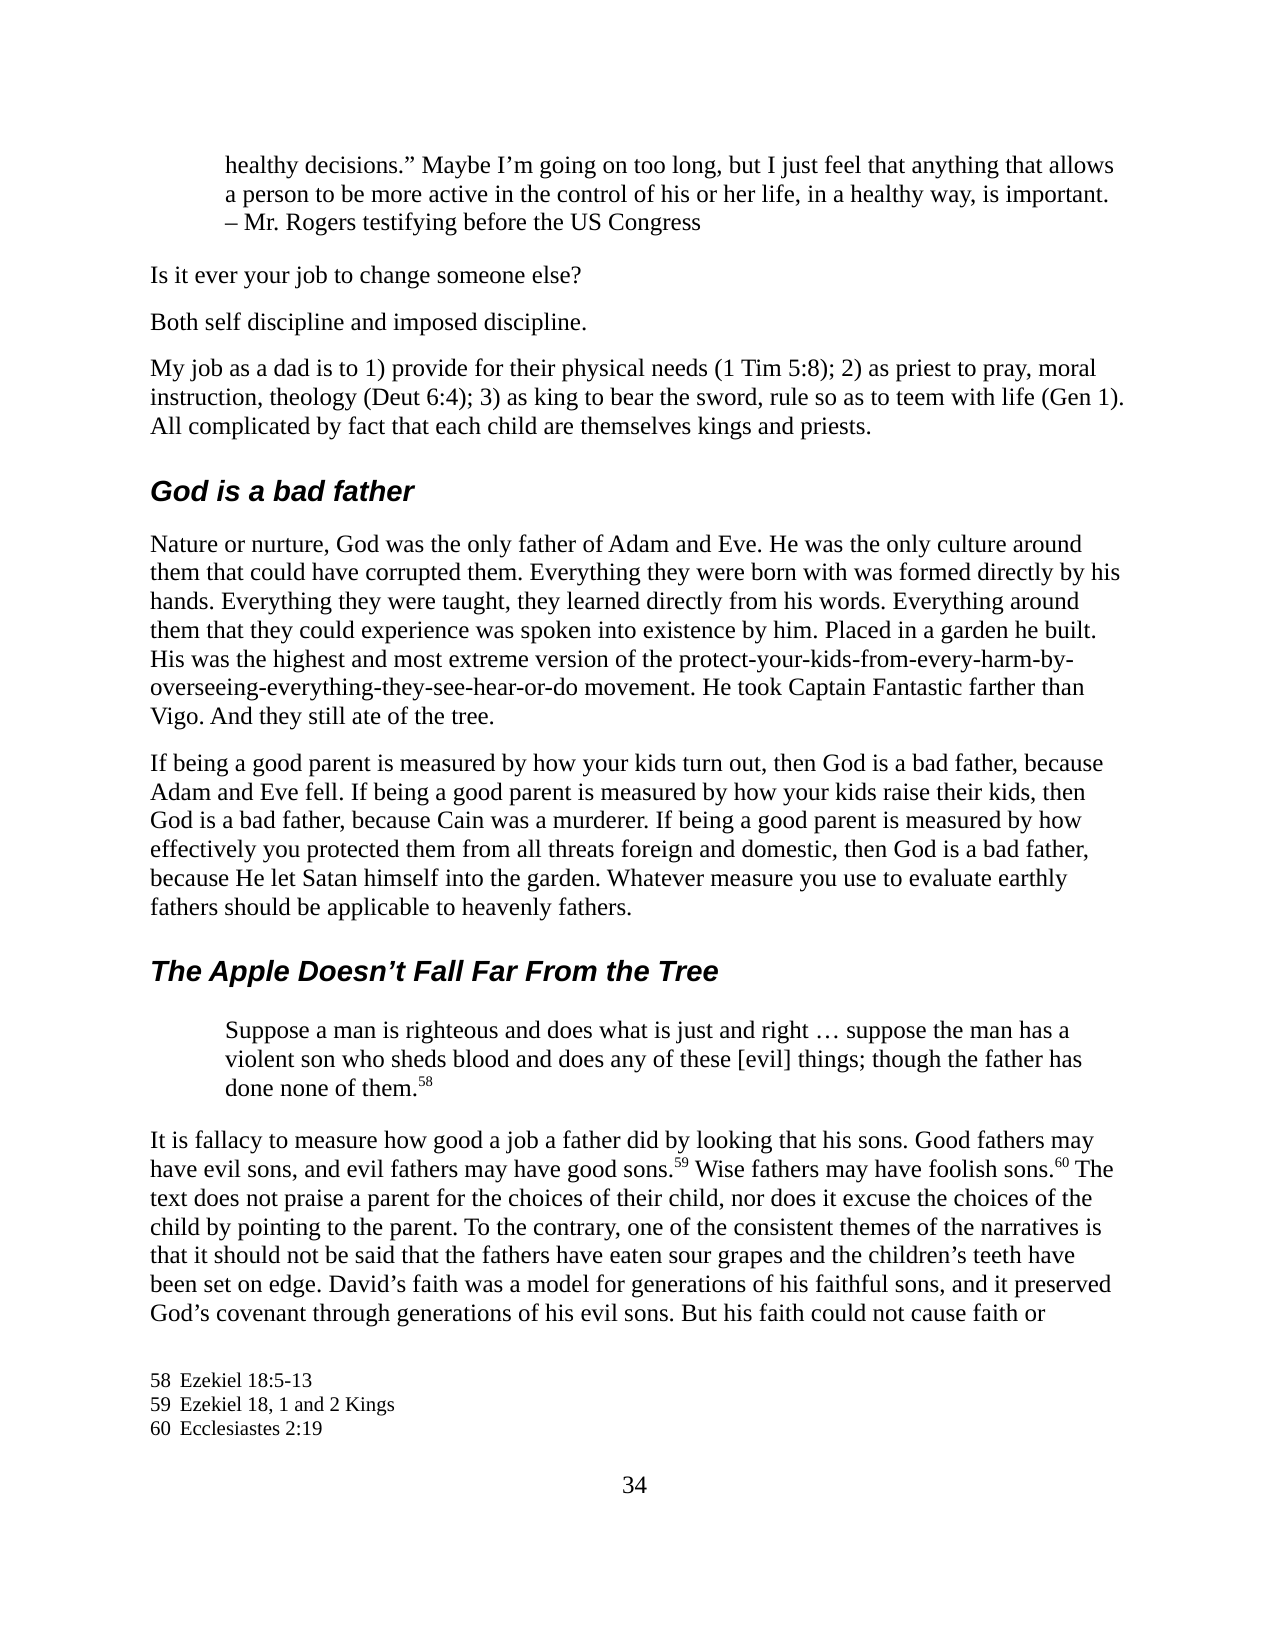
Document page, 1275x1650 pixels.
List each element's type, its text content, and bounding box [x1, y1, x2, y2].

text Ezekiel 18:5-13 [150, 1368, 1125, 1392]
text Nature or nurture, God was the only father of Adam and Eve. He was the only culture around them that could have corrupted them. Everything they were born with was formed directly by his hands. Everything they were taught, they learned directly from his words. Everything around them that they could experience was spoken into existence by him. Placed in a garden he built. His was the highest and most extreme version of the protect-your-kids-from-every-harm-by-overseeing-everything-they-see-hear-or-do movement. He took Captain Fantastic farther than Vigo. And they still ate of the tree. [150, 529, 1125, 730]
text If being a good parent is measured by how your kids turn out, then God is a bad father, because Adam and Eve fell. If being a good parent is measured by how your kids raise their kids, then God is a bad father, because Cain was a murderer. If being a good parent is measured by how effectively you protected them from all threats foreign and domestic, then God is a bad father, because He let Satan himself into the garden. Whatever measure you use to evaluate earthly fathers should be applicable to heavenly fathers. [150, 748, 1125, 920]
text healthy decisions.” Maybe I’m going on too long, but I just feel that anything that allows a person to be more active in the control of his or her life, in a healthy way, is important. – Mr. Rogers testifying before the US Congress [225, 150, 1125, 236]
text Ecclesiastes 2:19 [150, 1416, 1125, 1440]
text My job as a dad is to 1) provide for their physical needs (1 Tim 5:8); 2) as priest to pray, moral instruction, theology (Deut 6:4); 3) as king to bear the sword, rule so as to teem with life (Gen 1). All complicated by fact that each child are themselves kings and priests. [150, 353, 1125, 440]
text It is fallacy to measure how good a job a father did by looking that his sons. Good fathers may have evil sons, and evil fathers may have good sons. Wise fathers may have foolish sons. The text does not praise a parent for the choices of their child, nor does it excuse the choices of the child by pointing to the parent. To the contrary, one of the consistent themes of the narratives is that it should not be said that the fathers have eaten sour grapes and the children’s teeth have been set on edge. David’s faith was a model for generations of his faithful sons, and it preserved God’s covenant through generations of his evil sons. But his faith could not cause faith or [150, 1126, 1125, 1327]
text Suppose a man is righteous and does what is just and right … suppose the man has a violent son who sheds blood and does any of these [evil] things; though the father has done none of them. [225, 1015, 1125, 1102]
text Ezekiel 18, 1 and 2 Kings [150, 1392, 1125, 1416]
subtitle The Apple Doesn’t Fall Far From the Tree [150, 954, 1125, 988]
text Both self discipline and imposed discipline. [150, 307, 1125, 336]
subtitle God is a bad father [150, 474, 1125, 507]
text Is it ever your job to change someone else? [150, 260, 1125, 289]
